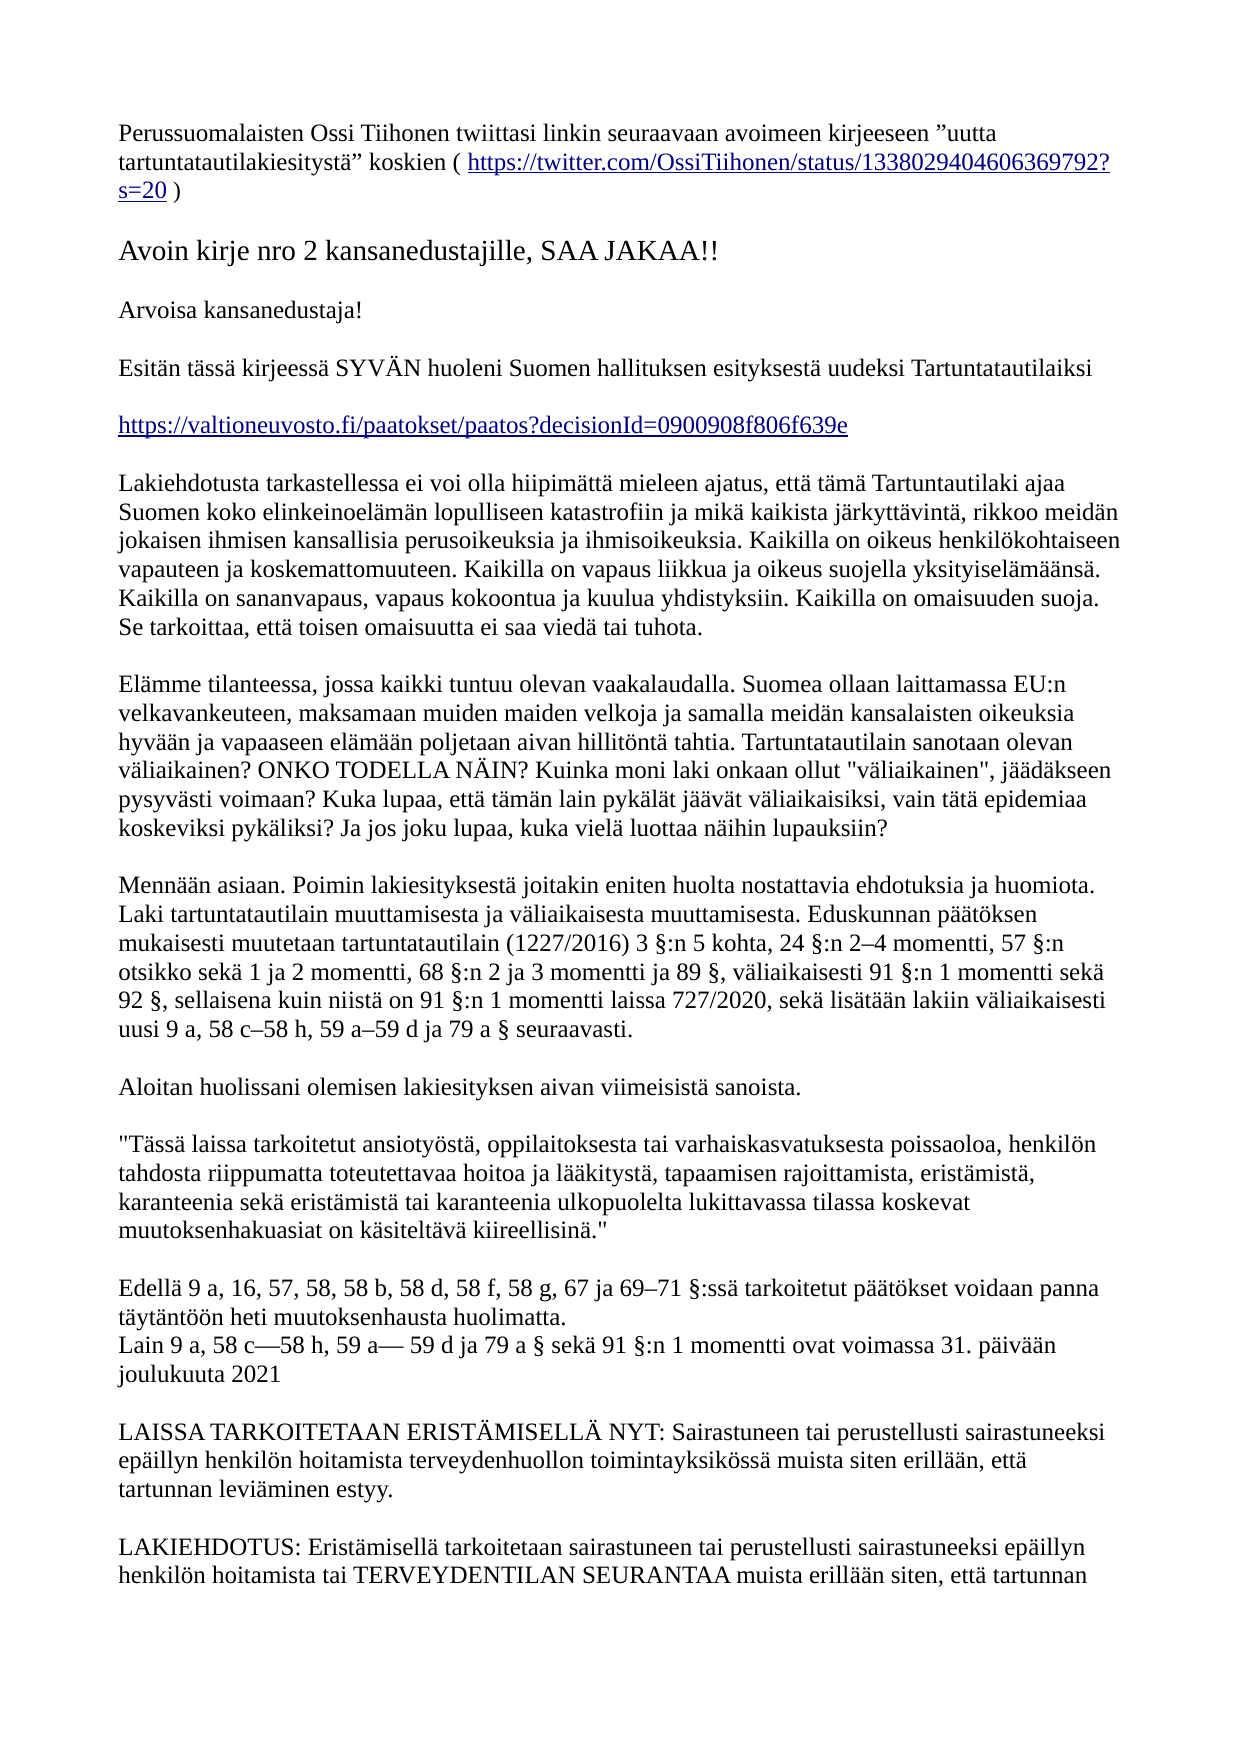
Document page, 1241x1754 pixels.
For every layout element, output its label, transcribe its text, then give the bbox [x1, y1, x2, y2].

text Laki tartuntatautilain muuttamisesta ja väliaikaisesta muuttamisesta. Eduskunnan päätöksen mukaisesti muutetaan tartuntatautilain (1227/2016) 3 §:n 5 kohta, 24 §:n 2–4 momentti, 57 §:n otsikko sekä 1 ja 2 momentti, 68 §:n 2 ja 3 momentti ja 89 §, väliaikaisesti 91 §:n 1 momentti sekä 92 §, sellaisena kuin niistä on 91 §:n 1 momentti laissa 727/2020, sekä lisätään lakiin väliaikaisesti uusi 9 a, 58 c–58 h, 59 a–59 d ja 79 a § seuraavasti. [118, 899, 1122, 1043]
text Perussuomalaisten Ossi Tiihonen twiittasi linkin seuraavaan avoimeen kirjeeseen ”uutta tartuntatautilakiesitystä” koskien ( https://twitter.com/OssiTiihonen/status/1338029404606369792?s=20 ) [118, 118, 1122, 204]
text Lain 9 a, 58 c—58 h, 59 a— 59 d ja 79 a § sekä 91 §:n 1 momentti ovat voimassa 31. päivään joulukuuta 2021 [118, 1330, 1122, 1388]
text Arvoisa kansanedustaja! [118, 295, 1122, 324]
text Esitän tässä kirjeessä SYVÄN huoleni Suomen hallituksen esityksestä uudeksi Tartuntatautilaiksi [118, 353, 1122, 382]
text LAISSA TARKOITETAAN ERISTÄMISELLÄ NYT: Sairastuneen tai perustellusti sairastuneeksi epäillyn henkilön hoitamista terveydenhuollon toimintayksikössä muista siten erillään, että tartunnan leviäminen estyy. [118, 1417, 1122, 1503]
text Edellä 9 a, 16, 57, 58, 58 b, 58 d, 58 f, 58 g, 67 ja 69–71 §:ssä tarkoitetut päätökset voidaan panna täytäntöön heti muutoksenhausta huolimatta. [118, 1273, 1122, 1330]
text Se tarkoittaa, että toisen omaisuutta ei saa viedä tai tuhota. [118, 612, 1122, 640]
text "Tässä laissa tarkoitetut ansiotyöstä, oppilaitoksesta tai varhaiskasvatuksesta poissaoloa, henkilön tahdosta riippumatta toteutettavaa hoitoa ja lääkitystä, tapaamisen rajoittamista, eristämistä, karanteenia sekä eristämistä tai karanteenia ulkopuolelta lukittavassa tilassa koskevat muutoksenhakuasiat on käsiteltävä kiireellisinä." [118, 1129, 1122, 1244]
text Aloitan huolissani olemisen lakiesityksen aivan viimeisistä sanoista. [118, 1072, 1122, 1100]
text LAKIEHDOTUS: Eristämisellä tarkoitetaan sairastuneen tai perustellusti sairastuneeksi epäillyn henkilön hoitamista tai TERVEYDENTILAN SEURANTAA muista erillään siten, että tartunnan [118, 1532, 1122, 1589]
text Lakiehdotusta tarkastellessa ei voi olla hiipimättä mieleen ajatus, että tämä Tartuntautilaki ajaa Suomen koko elinkeinoelämän lopulliseen katastrofiin ja mikä kaikista järkyttävintä, rikkoo meidän jokaisen ihmisen kansallisia perusoikeuksia ja ihmisoikeuksia. Kaikilla on oikeus henkilökohtaiseen vapauteen ja koskemattomuuteen. Kaikilla on vapaus liikkua ja oikeus suojella yksityiselämäänsä. Kaikilla on sananvapaus, vapaus kokoontua ja kuulua yhdistyksiin. Kaikilla on omaisuuden suoja. [118, 468, 1122, 612]
text Elämme tilanteessa, jossa kaikki tuntuu olevan vaakalaudalla. Suomea ollaan laittamassa EU:n velkavankeuteen, maksamaan muiden maiden velkoja ja samalla meidän kansalaisten oikeuksia hyvään ja vapaaseen elämään poljetaan aivan hillitöntä tahtia. Tartuntatautilain sanotaan olevan väliaikainen? ONKO TODELLA NÄIN? Kuinka moni laki onkaan ollut "väliaikainen", jäädäkseen pysyvästi voimaan? Kuka lupaa, että tämän lain pykälät jäävät väliaikaisiksi, vain tätä epidemiaa koskeviksi pykäliksi? Ja jos joku lupaa, kuka vielä luottaa näihin lupauksiin? [118, 669, 1122, 842]
text Mennään asiaan. Poimin lakiesityksestä joitakin eniten huolta nostattavia ehdotuksia ja huomiota. [118, 870, 1122, 899]
text Avoin kirje nro 2 kansanedustajille, SAA JAKAA!! [118, 233, 1122, 267]
text https://valtioneuvosto.fi/paatokset/paatos?decisionId=0900908f806f639e [118, 410, 1122, 439]
